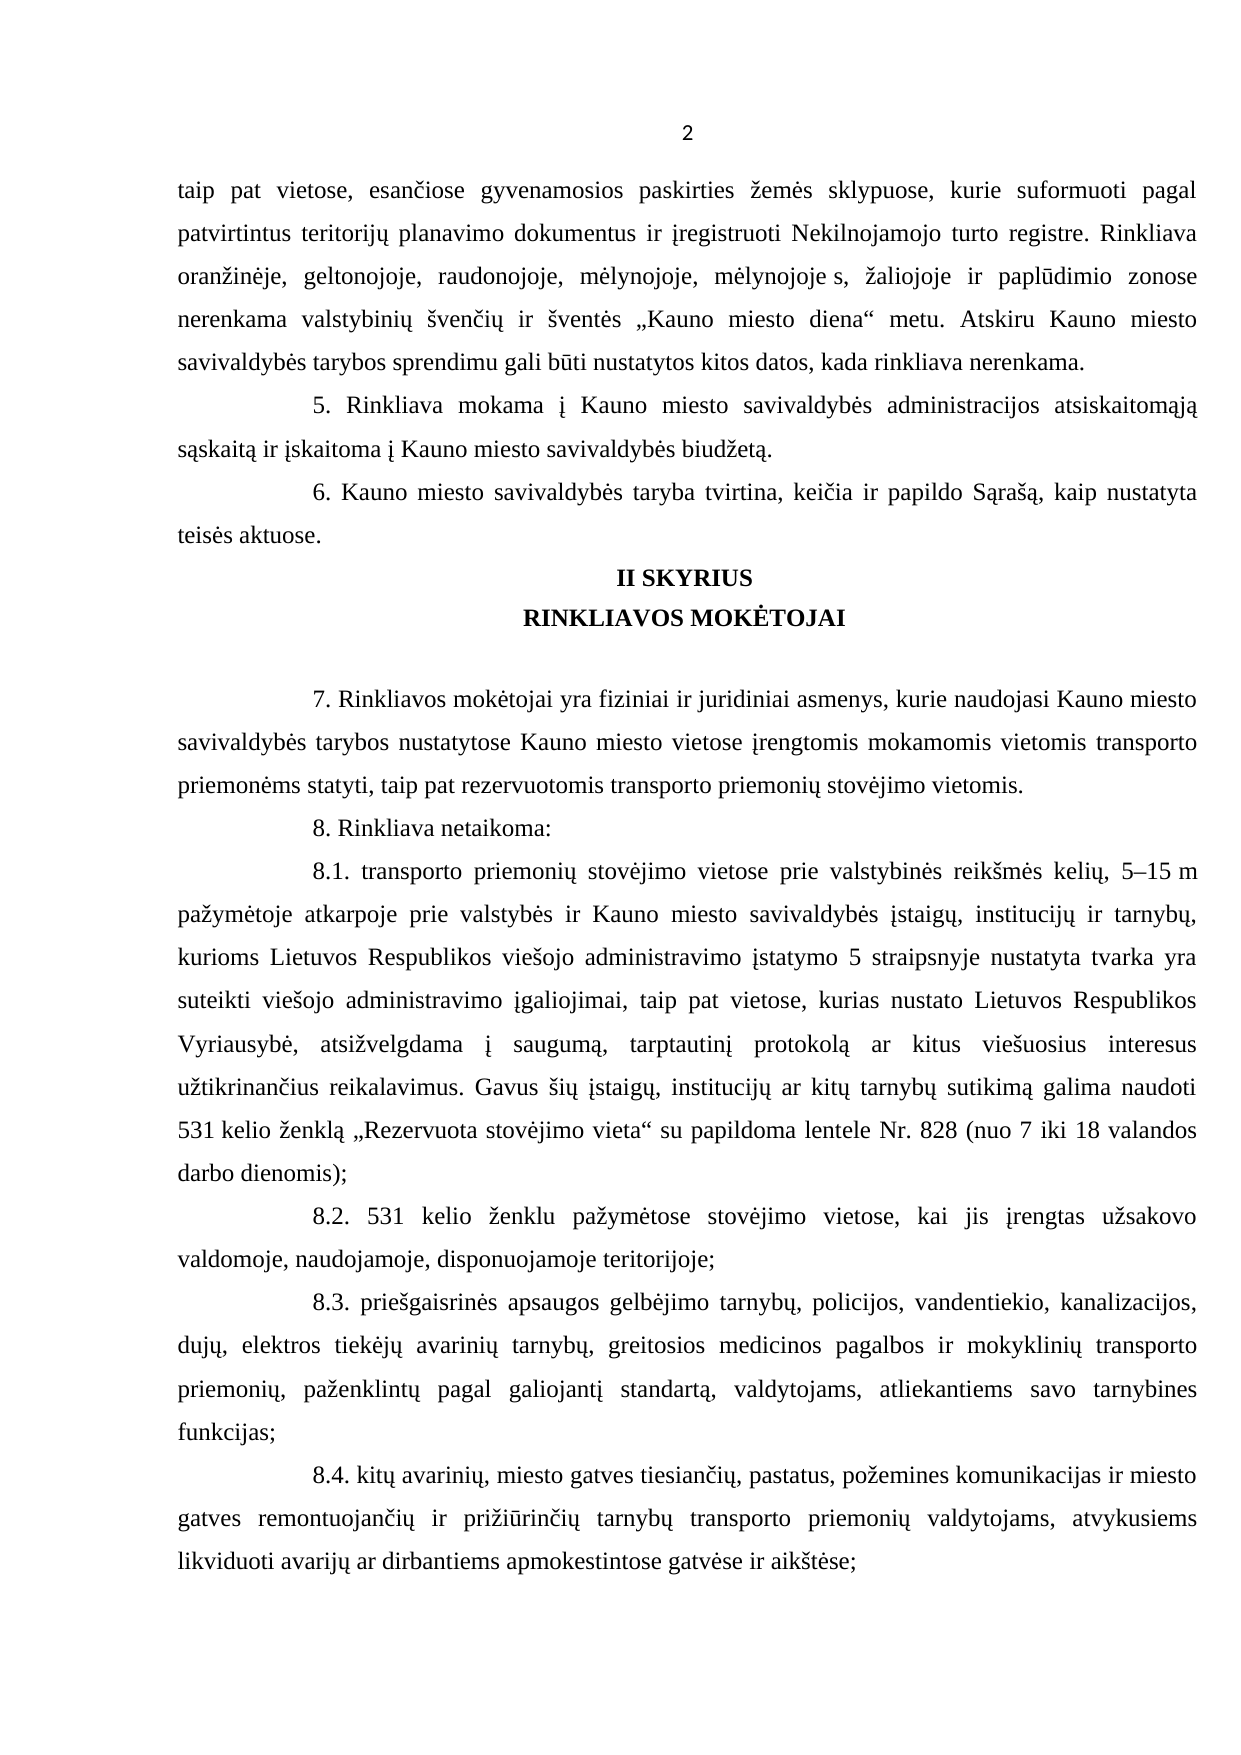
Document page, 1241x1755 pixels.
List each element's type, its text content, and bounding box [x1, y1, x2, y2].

text 8.3. priešgaisrinės apsaugos gelbėjimo tarnybų, policijos, vandentiekio, kanalizacijos, dujų, elektros tiekėjų avarinių tarnybų, greitosios medicinos pagalbos ir mokyklinių transporto priemonių, paženklintų pagal galiojantį standartą, valdytojams, atliekantiems savo tarnybines funkcijas; [177, 1287, 1198, 1446]
text 7. Rinkliavos mokėtojai yra fiziniai ir juridiniai asmenys, kurie naudojasi Kauno miesto savivaldybės tarybos nustatytose Kauno miesto vietose įrengtomis mokamomis vietomis transporto priemonėms statyti, taip pat rezervuotomis transporto priemonių stovėjimo vietomis. [177, 684, 1198, 799]
text II SKYRIUS [177, 563, 1198, 592]
text taip pat vietose, esančiose gyvenamosios paskirties žemės sklypuose, kurie suformuoti pagal patvirtintus teritorijų planavimo dokumentus ir įregistruoti Nekilnojamojo turto registre. Rinkliava oranžinėje, geltonojoje, raudonojoje, mėlynojoje, mėlynojoje s, žaliojoje ir paplūdimio zonose nerenkama valstybinių švenčių ir šventės „Kauno miesto diena“ metu. Atskiru Kauno miesto savivaldybės tarybos sprendimu gali būti nustatytos kitos datos, kada rinkliava nerenkama. [177, 175, 1198, 376]
text 8.1. transporto priemonių stovėjimo vietose prie valstybinės reikšmės kelių, 5–15 m pažymėtoje atkarpoje prie valstybės ir Kauno miesto savivaldybės įstaigų, institucijų ir tarnybų, kurioms Lietuvos Respublikos viešojo administravimo įstatymo 5 straipsnyje nustatyta tvarka yra suteikti viešojo administravimo įgaliojimai, taip pat vietose, kurias nustato Lietuvos Respublikos Vyriausybė, atsižvelgdama į saugumą, tarptautinį protokolą ar kitus viešuosius interesus užtikrinančius reikalavimus. Gavus šių įstaigų, institucijų ar kitų tarnybų sutikimą galima naudoti 531 kelio ženklą „Rezervuota stovėjimo vieta“ su papildoma lentele Nr. 828 (nuo 7 iki 18 valandos darbo dienomis); [177, 856, 1198, 1187]
text 8.2. 531 kelio ženklu pažymėtose stovėjimo vietose, kai jis įrengtas užsakovo valdomoje, naudojamoje, disponuojamoje teritorijoje; [177, 1201, 1198, 1273]
text RINKLIAVOS MOKĖTOJAI [177, 603, 1198, 632]
text 8. Rinkliava netaikoma: [177, 813, 1198, 842]
text 5. Rinkliava mokama į Kauno miesto savivaldybės administracijos atsiskaitomąją sąskaitą ir įskaitoma į Kauno miesto savivaldybės biudžetą. [177, 391, 1198, 462]
text 6. Kauno miesto savivaldybės taryba tvirtina, keičia ir papildo Sąrašą, kaip nustatyta teisės aktuose. [177, 477, 1198, 549]
text 8.4. kitų avarinių, miesto gatves tiesiančių, pastatus, požemines komunikacijas ir miesto gatves remontuojančių ir prižiūrinčių tarnybų transporto priemonių valdytojams, atvykusiems likviduoti avarijų ar dirbantiems apmokestintose gatvėse ir aikštėse; [177, 1460, 1198, 1575]
